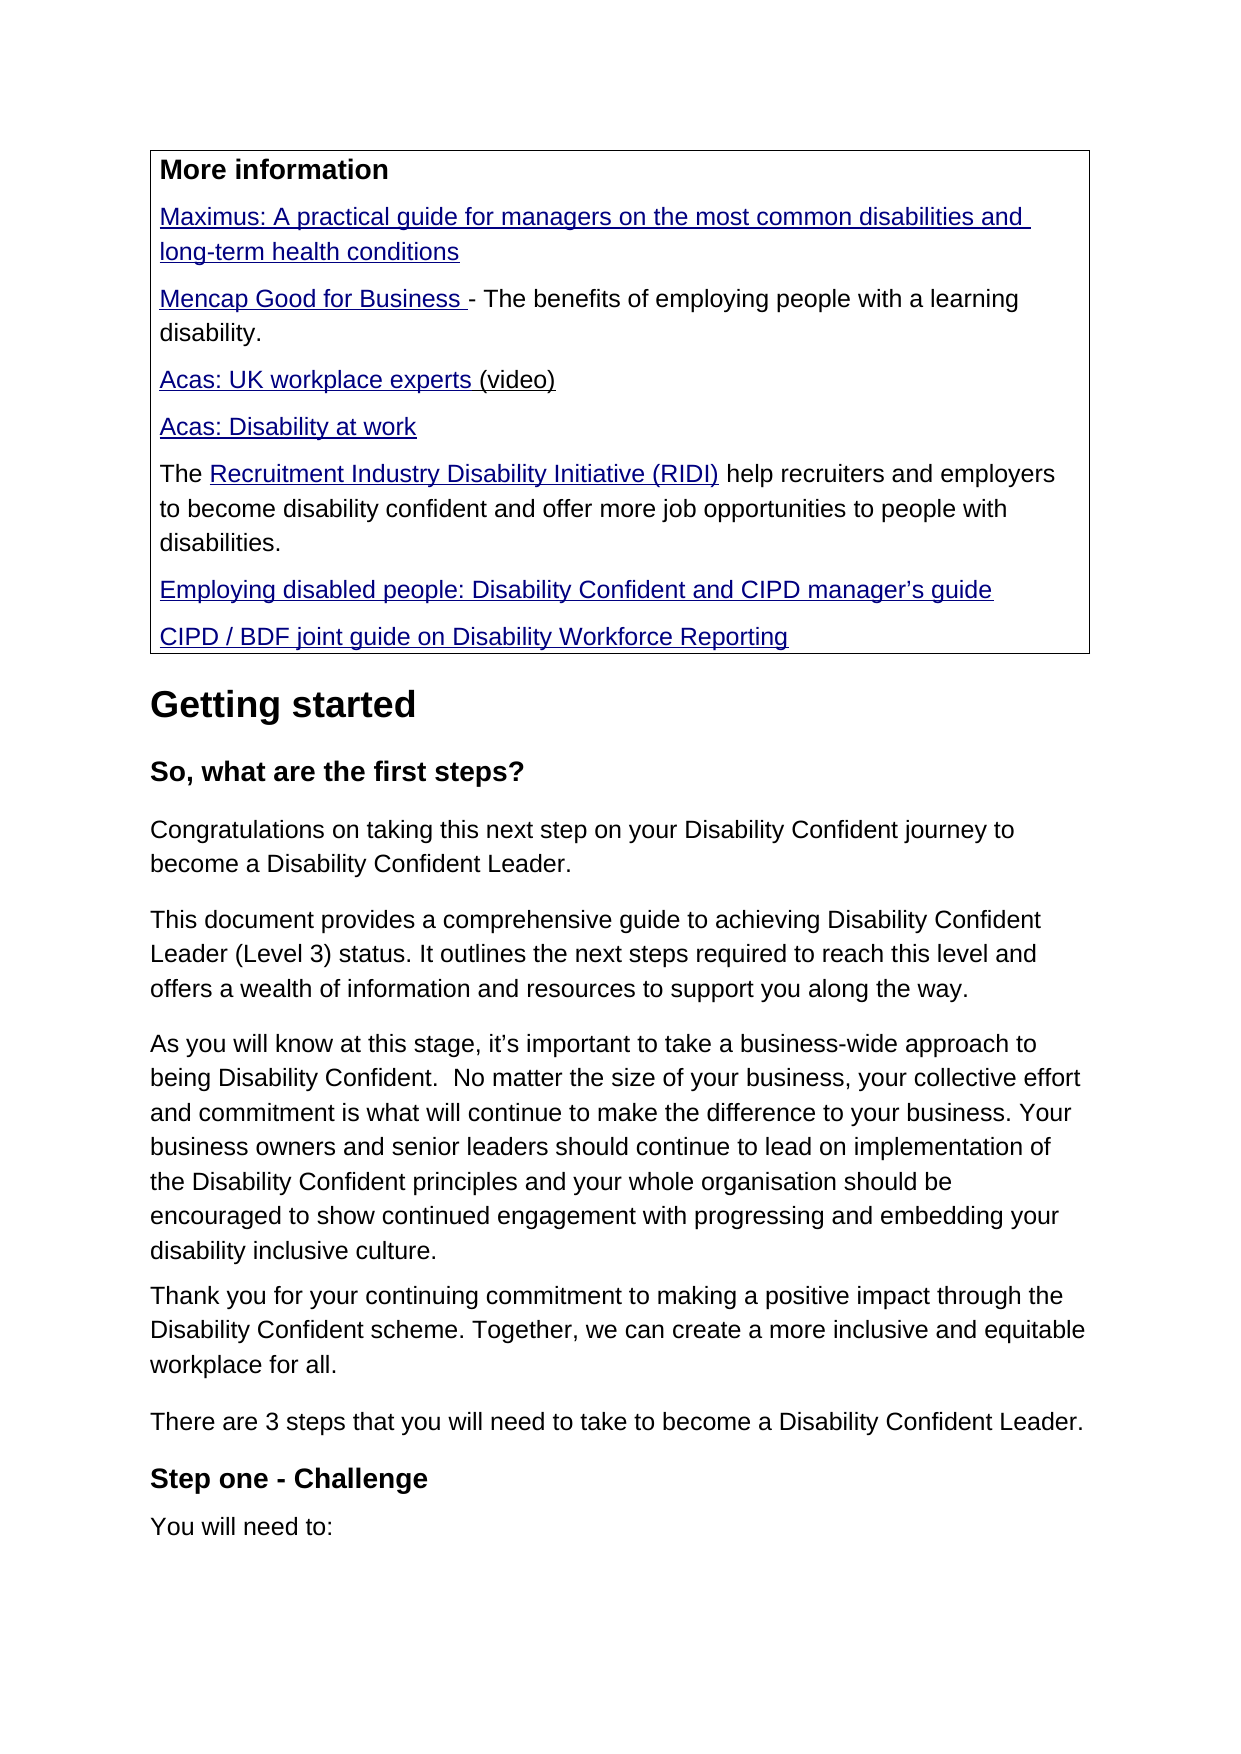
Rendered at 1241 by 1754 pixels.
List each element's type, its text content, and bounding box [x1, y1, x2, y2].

text As you will know at this stage, it’s important to take a business-wide approach to being Disability Confident. No matter the size of your business, your collective effort and commitment is what will continue to make the difference to your business. Your business owners and senior leaders should continue to lead on implementation of the Disability Confident principles and your whole organisation should be encouraged to show continued engagement with progressing and embedding your disability inclusive culture. [150, 1029, 1090, 1264]
text This document provides a comprehensive guide to achieving Disability Confident Leader (Level 3) status. It outlines the next steps required to reach this level and offers a wealth of information and resources to support you along the way. [150, 905, 1090, 1002]
subtitle Getting started [150, 683, 1090, 726]
subtitle Step one - Challenge [150, 1462, 1090, 1495]
text Congratulations on taking this next step on your Disability Confident journey to become a Disability Confident Leader. [150, 815, 1090, 878]
text There are 3 steps that you will need to take to become a Disability Confident Leader. [150, 1407, 1090, 1436]
text You will need to: [150, 1512, 1090, 1540]
subtitle More information [151, 151, 1089, 186]
text Employing disabled people: Disability Confident and CIPD manager’s guide [151, 572, 1089, 604]
text Acas: UK workplace experts (video) [151, 362, 1089, 394]
text Acas: Disability at work [151, 409, 1089, 441]
text Thank you for your continuing commitment to making a positive impact through the Disability Confident scheme. Together, we can create a more inclusive and equitable workplace for all. [150, 1281, 1090, 1378]
text Maximus: A practical guide for managers on the most common disabilities and long-term health conditions [151, 199, 1089, 266]
text The Recruitment Industry Disability Initiative (RIDI) help recruiters and employers to become disability confident and offer more job opportunities to people with disabilities. [151, 456, 1089, 557]
subtitle So, what are the first steps? [150, 755, 1090, 788]
text CIPD / BDF joint guide on Disability Workforce Reporting [151, 619, 1089, 653]
text Mencap Good for Business - The benefits of employing people with a learning disability. [151, 281, 1089, 347]
